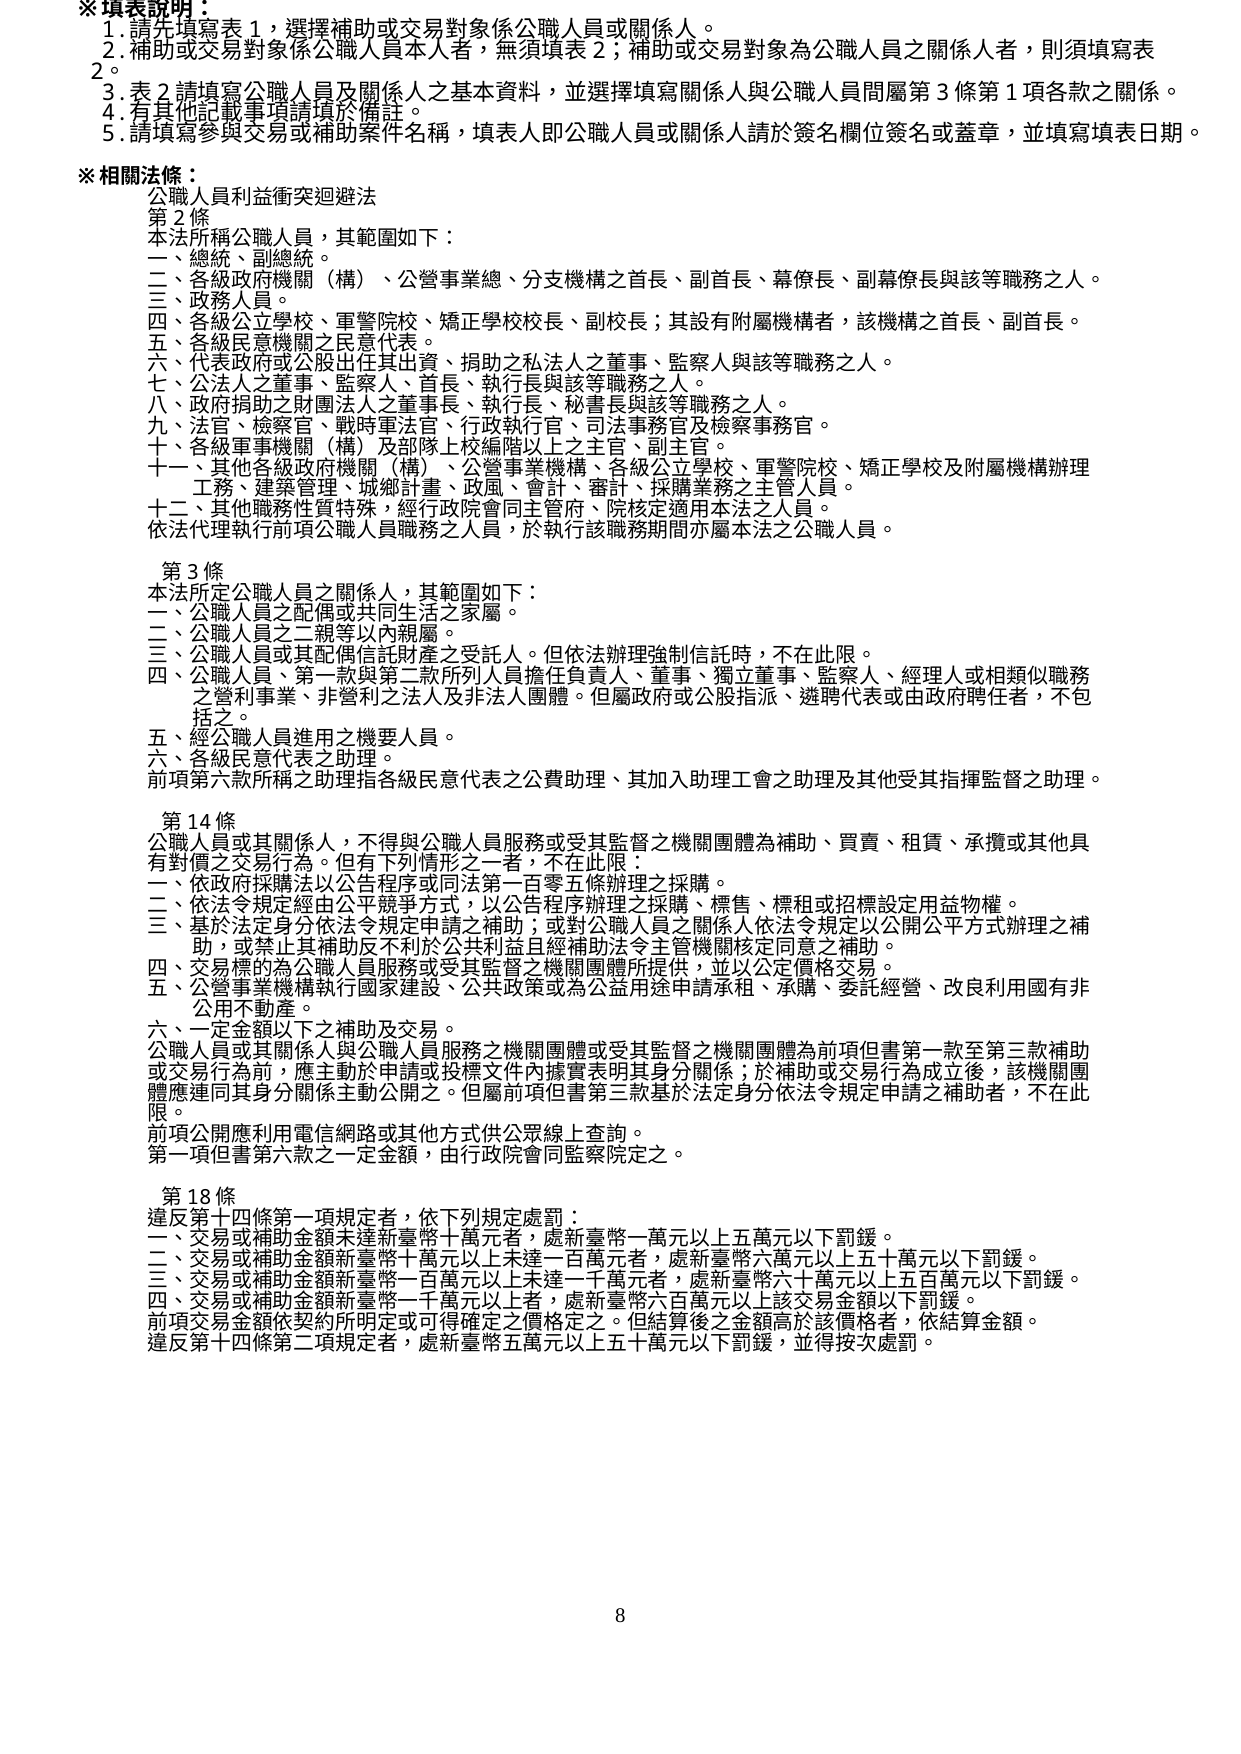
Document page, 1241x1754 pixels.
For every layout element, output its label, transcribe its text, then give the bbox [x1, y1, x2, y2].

text 一、公職人員之配偶或共同生活之家屬。 [148, 604, 1092, 625]
text 公職人員或其關係人，不得與公職人員服務或受其監督之機關團體為補助、買賣、租賃、承攬或其他具有對價之交易行為。但有下列情形之一者，不在此限： [148, 833, 1092, 875]
text 三、基於法定身分依法令規定申請之補助；或對公職人員之關係人依法令規定以公開公平方式辦理之補助，或禁止其補助反不利於公共利益且經補助法令主管機關核定同意之補助。 [148, 917, 1092, 958]
text 前項公開應利用電信網路或其他方式供公眾線上查詢。 [148, 1125, 1092, 1146]
text 四、交易標的為公職人員服務或受其監督之機關團體所提供，並以公定價格交易。 [217, 958, 320, 979]
text 違反第十四條第一項規定者，依下列規定處罰： [475, 1208, 1092, 1229]
text 八、政府捐助之財團法人之董事長、執行長、秘書長與該等職務之人。 [148, 396, 1092, 417]
text 十二、其他職務性質特殊，經行政院會同主管府、院核定適用本法之人員。 [148, 500, 1092, 521]
text 違反第十四條第二項規定者，處新臺幣五萬元以上五十萬元以下罰鍰，並得按次處罰。 [148, 1333, 1092, 1354]
text 三、交易或補助金額新臺幣一百萬元以上未達一千萬元者，處新臺幣六十萬元以上五百萬元以下罰鍰。 [148, 1271, 1092, 1292]
text 4.有其他記載事項請填於備註。 [137, 104, 186, 125]
text 第3條 [74, 562, 1186, 583]
text 二、公職人員之二親等以內親屬。 [148, 625, 1092, 646]
text ※相關法條： [74, 167, 1186, 187]
text 1.請先填寫表1，選擇補助或交易對象係公職人員或關係人。 [555, 21, 632, 42]
text 前項第六款所稱之助理指各級民意代表之公費助理、其加入助理工會之助理及其他受其指揮監督之助理。 [148, 771, 1092, 792]
text 五、各級民意機關之民意代表。 [148, 333, 1092, 354]
text 四、公職人員、第一款與第二款所列人員擔任負責人、董事、獨立董事、監察人、經理人或相類似職務之營利事業、非營利之法人及非法人團體。但屬政府或公股指派、遴聘代表或由政府聘任者，不包括之。 [148, 667, 1092, 729]
text 四、交易標的為公職人員服務或受其監督之機關團體所提供，並以公定價格交易。 [389, 958, 1092, 979]
text 依法代理執行前項公職人員職務之人員，於執行該職務期間亦屬本法之公職人員。 [148, 521, 1092, 542]
text 3.表2請填寫公職人員及關係人之基本資料，並選擇填寫關係人與公職人員間屬第3條第1項各款之關係。 [282, 83, 367, 104]
text 七、公法人之董事、監察人、首長、執行長與該等職務之人。 [148, 375, 1092, 396]
text 六、代表政府或公股出任其出資、捐助之私法人之董事、監察人與該等職務之人。 [148, 354, 1092, 375]
text ※填表說明： [74, 0, 180, 21]
text 十一、其他各級政府機關（構）、公營事業機構、各級公立學校、軍警院校、矯正學校及附屬機構辦理工務、建築管理、城鄉計畫、政風、會計、審計、採購業務之主管人員。 [148, 458, 1092, 500]
text 五、經公職人員進用之機要人員。 [148, 729, 1092, 750]
text 十、各級軍事機關（構）及部隊上校編階以上之主官、副主官。 [148, 437, 1092, 458]
text 3.表2請填寫公職人員及關係人之基本資料，並選擇填寫關係人與公職人員間屬第3條第1項各款之關係。 [212, 83, 285, 104]
text 3.表2請填寫公職人員及關係人之基本資料，並選擇填寫關係人與公職人員間屬第3條第1項各款之關係。 [74, 83, 217, 104]
text 四、交易或補助金額新臺幣一千萬元以上者，處新臺幣六百萬元以上該交易金額以下罰鍰。 [148, 1292, 1092, 1312]
text 二、各級政府機關（構）、公營事業總、分支機構之首長、副首長、幕僚長、副幕僚長與該等職務之人。 [148, 271, 1092, 292]
text 一、依政府採購法以公告程序或同法第一百零五條辦理之採購。 [148, 875, 1092, 896]
text 4.有其他記載事項請填於備註。 [74, 104, 146, 125]
text 1.請先填寫表1，選擇補助或交易對象係公職人員或關係人。 [369, 21, 441, 42]
text 4.有其他記載事項請填於備註。 [186, 104, 226, 125]
text 違反第十四條第一項規定者，依下列規定處罰： [148, 1208, 477, 1229]
text 一、總統、副總統。 [148, 250, 1092, 271]
text 四、交易標的為公職人員服務或受其監督之機關團體所提供，並以公定價格交易。 [321, 958, 388, 979]
text 1.請先填寫表1，選擇補助或交易對象係公職人員或關係人。 [461, 21, 556, 42]
text 三、公職人員或其配偶信託財產之受託人。但依法辦理強制信託時，不在此限。 [148, 646, 1092, 667]
text ※填表說明： [190, 0, 1092, 21]
text 第14條 [74, 812, 1186, 833]
text 第一項但書第六款之一定金額，由行政院會同監察院定之。 [148, 1146, 1092, 1167]
text 六、各級民意代表之助理。 [148, 750, 1092, 771]
text 3.表2請填寫公職人員及關係人之基本資料，並選擇填寫關係人與公職人員間屬第3條第1項各款之關係。 [393, 83, 1186, 104]
text 二、交易或補助金額新臺幣十萬元以上未達一百萬元者，處新臺幣六萬元以上五十萬元以下罰鍰。 [148, 1250, 1092, 1271]
text 前項交易金額依契約所明定或可得確定之價格定之。但結算後之金額高於該價格者，依結算金額。 [148, 1312, 1092, 1333]
text 三、政務人員。 [148, 292, 1092, 312]
text 公職人員或其關係人與公職人員服務之機關團體或受其監督之機關團體為前項但書第一款至第三款補助或交易行為前，應主動於申請或投標文件內據實表明其身分關係；於補助或交易行為成立後，該機關團體應連同其身分關係主動公開之。但屬前項但書第三款基於法定身分依法令規定申請之補助者，不在此限。 [148, 1042, 1092, 1125]
text 1.請先填寫表1，選擇補助或交易對象係公職人員或關係人。 [74, 21, 373, 42]
text 六、一定金額以下之補助及交易。 [148, 1021, 1092, 1042]
text 第2條 [148, 208, 1092, 229]
text 1.請先填寫表1，選擇補助或交易對象係公職人員或關係人。 [647, 21, 1186, 42]
text 5.請填寫參與交易或補助案件名稱，填表人即公職人員或關係人請於簽名欄位簽名或蓋章，並填寫填表日期。 [74, 125, 1186, 146]
text 2.補助或交易對象係公職人員本人者，無須填表2；補助或交易對象為公職人員之關係人者，則須填寫表2。 [74, 42, 1186, 83]
text 4.有其他記載事項請填於備註。 [255, 104, 1186, 125]
text 五、公營事業機構執行國家建設、公共政策或為公益用途申請承租、承購、委託經營、改良利用國有非公用不動產。 [148, 979, 1092, 1021]
text 4.有其他記載事項請填於備註。 [225, 104, 254, 125]
text 四、各級公立學校、軍警院校、矯正學校校長、副校長；其設有附屬機構者，該機構之首長、副首長。 [148, 312, 1092, 333]
text 本法所定公職人員之關係人，其範圍如下： [148, 583, 1092, 604]
text 1.請先填寫表1，選擇補助或交易對象係公職人員或關係人。 [429, 21, 463, 42]
text 公職人員利益衝突迴避法 [148, 187, 1092, 208]
text 一、交易或補助金額未達新臺幣十萬元者，處新臺幣一萬元以上五萬元以下罰鍰。 [148, 1229, 1092, 1250]
text 九、法官、檢察官、戰時軍法官、行政執行官、司法事務官及檢察事務官。 [148, 417, 1092, 437]
text 四、交易標的為公職人員服務或受其監督之機關團體所提供，並以公定價格交易。 [148, 958, 227, 979]
text 二、依法令規定經由公平競爭方式，以公告程序辦理之採購、標售、標租或招標設定用益物權。 [148, 896, 1092, 917]
text 本法所稱公職人員，其範圍如下： [148, 229, 1092, 250]
text 第18條 [74, 1187, 1186, 1208]
